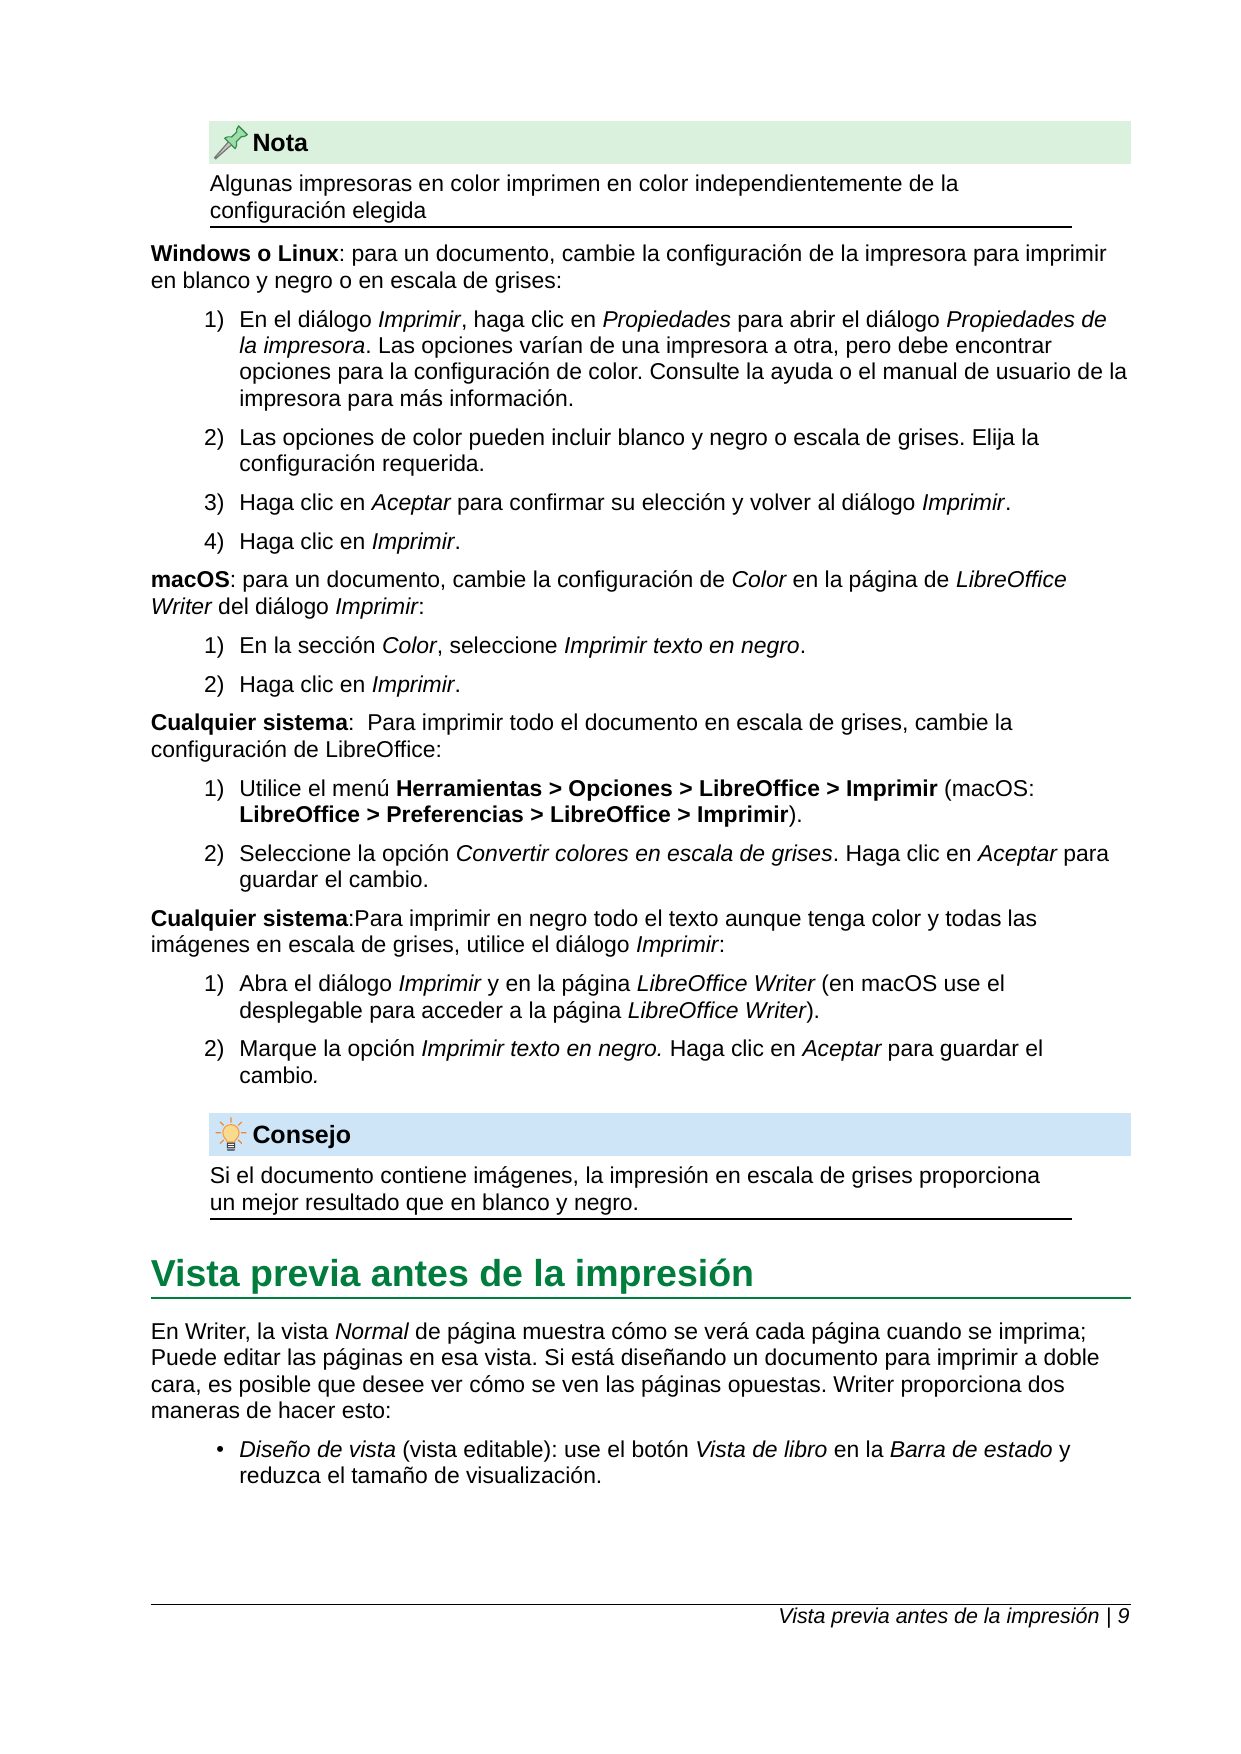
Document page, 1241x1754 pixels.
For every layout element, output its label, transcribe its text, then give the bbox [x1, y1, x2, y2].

list Haga clic en Imprimir. [224, 528, 1131, 554]
list Abra el diálogo Imprimir y en la página LibreOffice Writer (en macOS use el desplegable para acceder a la página LibreOffice Writer). [224, 970, 1131, 1023]
text Si el documento contiene imágenes, la impresión en escala de grises proporciona un mejor resultado que en blanco y negro. [209, 1162, 1072, 1220]
text Algunas impresoras en color imprimen en color independientemente de la configuración elegida [209, 170, 1072, 228]
subtitle Nota [209, 121, 1131, 164]
list Haga clic en Imprimir. [224, 671, 1131, 697]
list Haga clic en Aceptar para confirmar su elección y volver al diálogo Imprimir. [224, 489, 1131, 515]
subtitle Consejo [209, 1113, 1131, 1156]
list Windows o Linux: para un documento, cambie la configuración de la impresora para imprimir en blanco y negro o en escala de grises: [151, 240, 1131, 293]
list En Writer, la vista Normal de página muestra cómo se verá cada página cuando se imprima; Puede editar las páginas en esa vista. Si está diseñando un documento para imprimir a doble cara, es posible que desee ver cómo se ven las páginas opuestas. Writer proporciona dos maneras de hacer esto: [151, 1318, 1131, 1423]
list Marque la opción Imprimir texto en negro. Haga clic en Aceptar para guardar el cambio. [224, 1035, 1131, 1088]
list Utilice el menú Herramientas > Opciones > LibreOffice > Imprimir (macOS: LibreOffice > Preferencias > LibreOffice > Imprimir). [224, 774, 1131, 827]
subtitle Vista previa antes de la impresión [151, 1251, 1131, 1297]
list Seleccione la opción Convertir colores en escala de grises. Haga clic en Aceptar para guardar el cambio. [224, 840, 1131, 892]
list Las opciones de color pueden incluir blanco y negro o escala de grises. Elija la configuración requerida. [224, 423, 1131, 476]
list Diseño de vista (vista editable): use el botón Vista de libro en la Barra de estado y reduzca el tamaño de visualización. [224, 1436, 1131, 1489]
list Cualquier sistema:Para imprimir en negro todo el texto aunque tenga color y todas las imágenes en escala de grises, utilice el diálogo Imprimir: [151, 905, 1131, 958]
list En el diálogo Imprimir, haga clic en Propiedades para abrir el diálogo Propiedades de la impresora. Las opciones varían de una impresora a otra, pero debe encontrar opciones para la configuración de color. Consulte la ayuda o el manual de usuario de la impresora para más información. [224, 306, 1131, 411]
list Cualquier sistema: Para imprimir todo el documento en escala de grises, cambie la configuración de LibreOffice: [151, 709, 1131, 762]
list macOS: para un documento, cambie la configuración de Color en la página de LibreOffice Writer del diálogo Imprimir: [151, 566, 1131, 619]
list En la sección Color, seleccione Imprimir texto en negro. [224, 632, 1131, 658]
